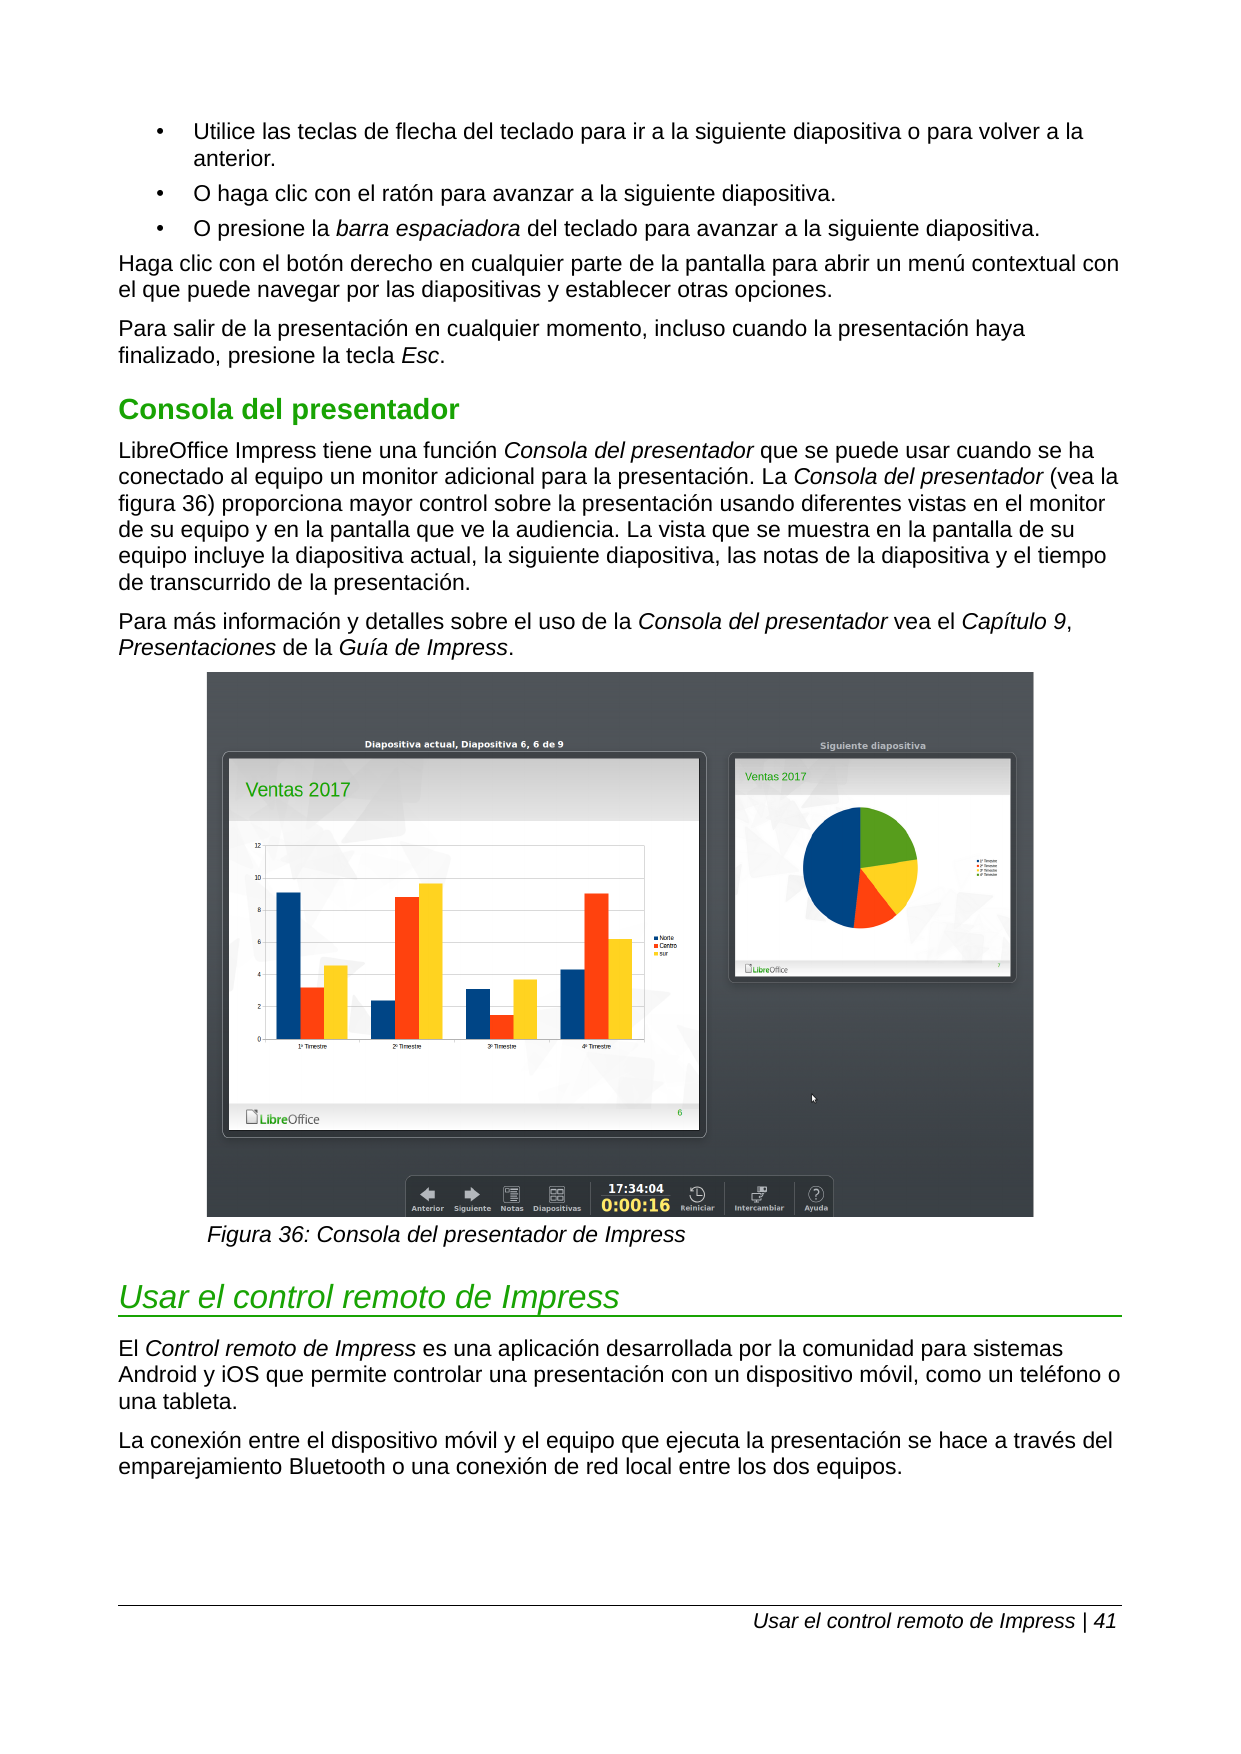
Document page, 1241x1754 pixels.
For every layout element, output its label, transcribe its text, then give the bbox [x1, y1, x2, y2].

subtitle Consola del presentador [118, 392, 1122, 425]
text La conexión entre el dispositivo móvil y el equipo que ejecuta la presentación se hace a través del emparejamiento Bluetooth o una conexión de red local entre los dos equipos. [118, 1427, 1122, 1479]
text Para salir de la presentación en cualquier momento, incluso cuando la presentación haya finalizado, presione la tecla Esc. [118, 315, 1122, 368]
text Para más información y detalles sobre el uso de la Consola del presentador vea el Capítulo 9, Presentaciones de la Guía de Impress. [118, 608, 1122, 660]
text Haga clic con el botón derecho en cualquier parte de la pantalla para abrir un menú contextual con el que puede navegar por las diapositivas y establecer otras opciones. [118, 250, 1122, 303]
list O presione la barra espaciadora del teclado para avanzar a la siguiente diapositiva. [156, 215, 1122, 241]
list O haga clic con el ratón para avanzar a la siguiente diapositiva. [156, 180, 1122, 206]
subtitle Usar el control remoto de Impress [118, 1277, 1122, 1315]
list Utilice las teclas de flecha del teclado para ir a la siguiente diapositiva o para volver a la anterior. [156, 118, 1122, 171]
text LibreOffice Impress tiene una función Consola del presentador que se puede usar cuando se ha conectado al equipo un monitor adicional para la presentación. La Consola del presentador (vea la figura 36) proporciona mayor control sobre la presentación usando diferentes vistas en el monitor de su equipo y en la pantalla que ve la audiencia. La vista que se muestra en la pantalla de su equipo incluye la diapositiva actual, la siguiente diapositiva, las notas de la diapositiva y el tiempo de transcurrido de la presentación. [118, 437, 1122, 595]
text El Control remoto de Impress es una aplicación desarrollada por la comunidad para sistemas Android y iOS que permite controlar una presentación con un dispositivo móvil, como un teléfono o una tableta. [118, 1335, 1122, 1414]
text Figura 36: Consola del presentador de Impress [207, 1217, 1033, 1247]
picture [206, 672, 1034, 1217]
